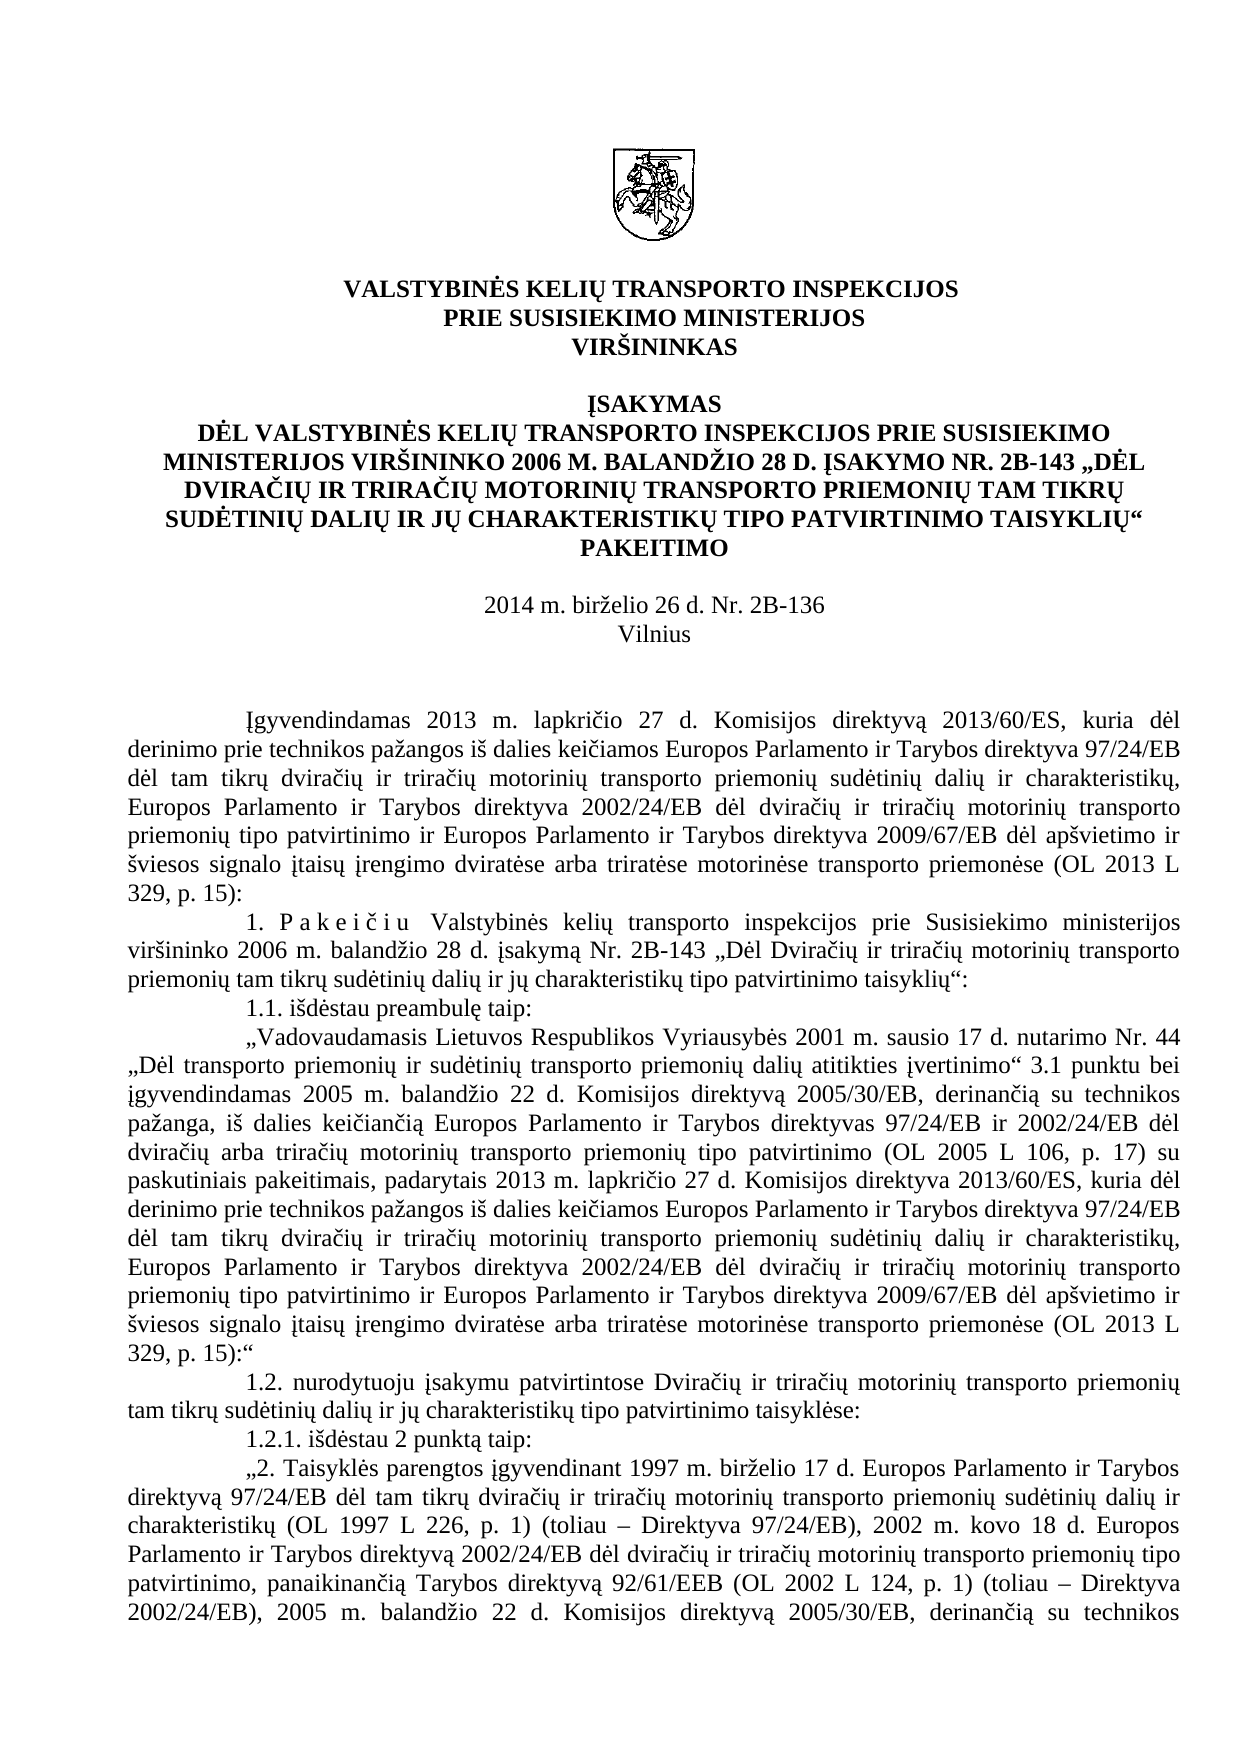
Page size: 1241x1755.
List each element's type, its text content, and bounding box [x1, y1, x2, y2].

text Įgyvendindamas 2013 m. lapkričio 27 d. Komisijos direktyvą 2013/60/ES, kuria dėl derinimo prie technikos pažangos iš dalies keičiamos Europos Parlamento ir Tarybos direktyva 97/24/EB dėl tam tikrų dviračių ir triračių motorinių transporto priemonių sudėtinių dalių ir charakteristikų, Europos Parlamento ir Tarybos direktyva 2002/24/EB dėl dviračių ir triračių motorinių transporto priemonių tipo patvirtinimo ir Europos Parlamento ir Tarybos direktyva 2009/67/EB dėl apšvietimo ir šviesos signalo įtaisų įrengimo dviratėse arba triratėse motorinėse transporto priemonėse (OL 2013 L 329, p. 15): [127, 705, 1181, 907]
text Vilnius [127, 619, 1181, 648]
text 2014 m. birželio 26 d. Nr. 2B-136 [127, 590, 1181, 619]
text DĖL VALSTYBINĖS KELIŲ TRANSPORTO INSPEKCIJOS PRIE SUSISIEKIMO MINISTERIJOS VIRŠININKO 2006 M. BALANDŽIO 28 D. ĮSAKYMO NR. 2B-143 „DĖL DVIRAČIŲ IR TRIRAČIŲ MOTORINIŲ TRANSPORTO PRIEMONIŲ TAM TIKRŲ SUDĖTINIŲ DALIŲ IR JŲ CHARAKTERISTIKŲ TIPO PATVIRTINIMO TAISYKLIŲ“ PAKEITIMO [127, 418, 1181, 562]
text ĮSAKYMAS [127, 389, 1181, 418]
text „Vadovaudamasis Lietuvos Respublikos Vyriausybės 2001 m. sausio 17 d. nutarimo Nr. 44 „Dėl transporto priemonių ir sudėtinių transporto priemonių dalių atitikties įvertinimo“ 3.1 punktu bei įgyvendindamas 2005 m. balandžio 22 d. Komisijos direktyvą 2005/30/EB, derinančią su technikos pažanga, iš dalies keičiančią Europos Parlamento ir Tarybos direktyvas 97/24/EB ir 2002/24/EB dėl dviračių arba triračių motorinių transporto priemonių tipo patvirtinimo (OL 2005 L 106, p. 17) su paskutiniais pakeitimais, padarytais 2013 m. lapkričio 27 d. Komisijos direktyva 2013/60/ES, kuria dėl derinimo prie technikos pažangos iš dalies keičiamos Europos Parlamento ir Tarybos direktyva 97/24/EB dėl tam tikrų dviračių ir triračių motorinių transporto priemonių sudėtinių dalių ir charakteristikų, Europos Parlamento ir Tarybos direktyva 2002/24/EB dėl dviračių ir triračių motorinių transporto priemonių tipo patvirtinimo ir Europos Parlamento ir Tarybos direktyva 2009/67/EB dėl apšvietimo ir šviesos signalo įtaisų įrengimo dviratėse arba triratėse motorinėse transporto priemonėse (OL 2013 L 329, p. 15):“ [127, 1022, 1181, 1367]
text VIRŠININKAS [127, 332, 1181, 360]
text 1.1. išdėstau preambulę taip: [127, 993, 1181, 1022]
text 1. Pakeičiu Valstybinės kelių transporto inspekcijos prie Susisiekimo ministerijos viršininko 2006 m. balandžio 28 d. įsakymą Nr. 2B-143 „Dėl Dviračių ir triračių motorinių transporto priemonių tam tikrų sudėtinių dalių ir jų charakteristikų tipo patvirtinimo taisyklių“: [127, 907, 1181, 993]
text 1.2. nurodytuoju įsakymu patvirtintose Dviračių ir triračių motorinių transporto priemonių tam tikrų sudėtinių dalių ir jų charakteristikų tipo patvirtinimo taisyklėse: [127, 1367, 1181, 1424]
text „2. Taisyklės parengtos įgyvendinant 1997 m. birželio 17 d. Europos Parlamento ir Tarybos direktyvą 97/24/EB dėl tam tikrų dviračių ir triračių motorinių transporto priemonių sudėtinių dalių ir charakteristikų (OL 1997 L 226, p. 1) (toliau – Direktyva 97/24/EB), 2002 m. kovo 18 d. Europos Parlamento ir Tarybos direktyvą 2002/24/EB dėl dviračių ir triračių motorinių transporto priemonių tipo patvirtinimo, panaikinančią Tarybos direktyvą 92/61/EEB (OL 2002 L 124, p. 1) (toliau – Direktyva 2002/24/EB), 2005 m. balandžio 22 d. Komisijos direktyvą 2005/30/EB, derinančią su technikos [127, 1453, 1181, 1625]
text VALSTYBINĖS KELIŲ TRANSPORTO INSPEKCIJOS [127, 274, 1181, 303]
text 1.2.1. išdėstau 2 punktą taip: [127, 1424, 1181, 1453]
text PRIE SUSISIEKIMO MINISTERIJOS [127, 303, 1181, 332]
